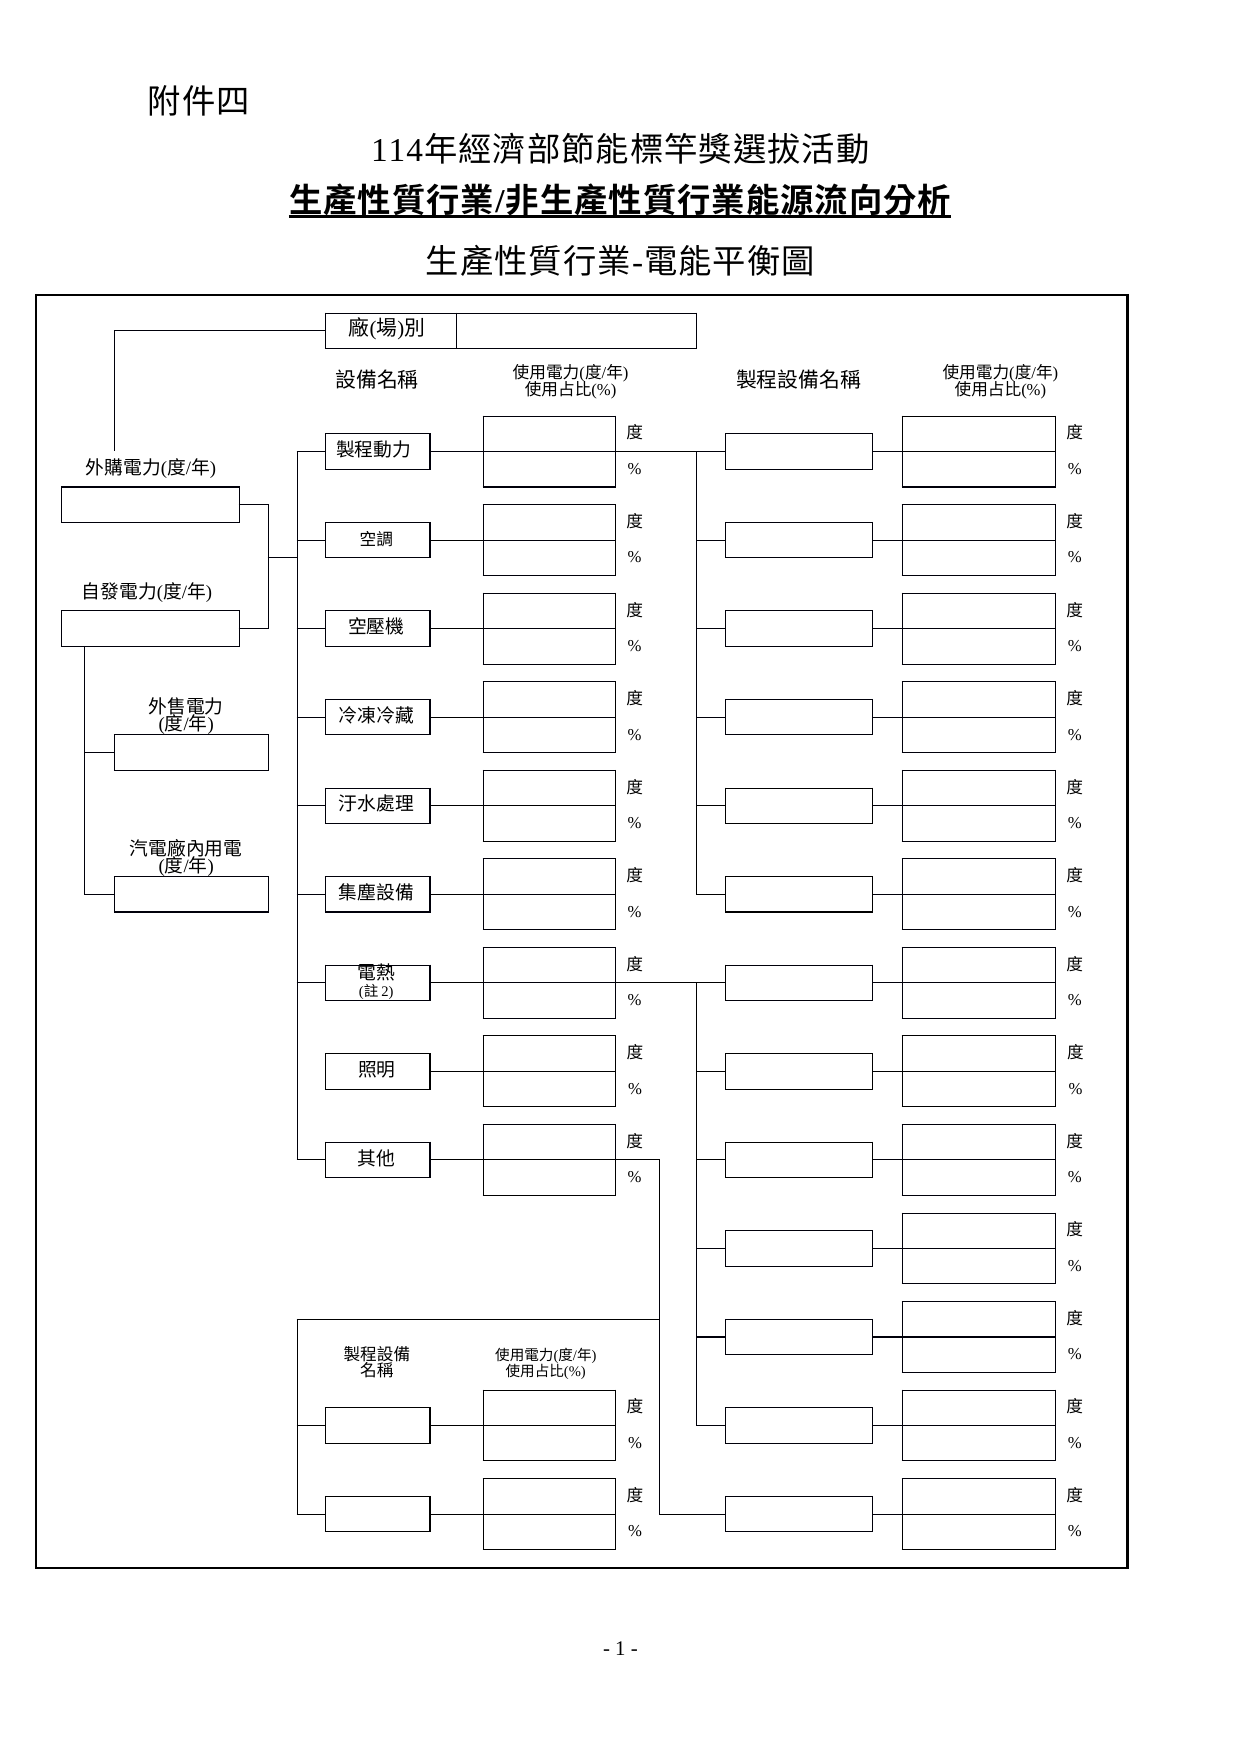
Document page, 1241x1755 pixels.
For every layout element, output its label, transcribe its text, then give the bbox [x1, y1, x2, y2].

table_cell [1100, 1283, 1126, 1301]
table_cell [239, 1124, 268, 1142]
table_cell [269, 610, 297, 628]
table_cell [62, 1142, 84, 1159]
table_cell [726, 824, 873, 841]
table_cell [239, 646, 268, 663]
table_cell [239, 1407, 268, 1425]
table_cell [431, 1053, 483, 1071]
table_cell [457, 1230, 483, 1248]
table_cell [873, 965, 902, 982]
table_cell [873, 1283, 902, 1301]
table_cell [298, 1000, 325, 1018]
table_cell [873, 1053, 902, 1071]
table_cell [873, 1266, 902, 1283]
table_cell [325, 929, 430, 947]
table_cell [457, 504, 483, 522]
table_cell [457, 1372, 483, 1389]
table_cell [902, 930, 1055, 947]
table_cell  [240, 610, 268, 628]
table_cell [1055, 348, 1100, 366]
table_cell [37, 1248, 62, 1266]
table_cell 度 [1056, 1478, 1100, 1513]
table_cell [268, 416, 297, 433]
table_cell [431, 610, 457, 628]
table_cell [873, 629, 902, 646]
table_cell [37, 1266, 62, 1283]
table_cell [325, 1124, 430, 1142]
table_cell [1100, 1018, 1126, 1035]
table_cell [660, 1301, 696, 1319]
table_cell [660, 1124, 696, 1142]
table_cell [1100, 717, 1126, 734]
table_cell [239, 451, 268, 469]
table_cell % [616, 983, 659, 1018]
table_cell [1100, 1531, 1126, 1549]
table_cell [483, 842, 615, 858]
table_cell [1100, 965, 1126, 982]
table_cell [430, 399, 457, 416]
table_cell [660, 911, 697, 929]
table_cell [239, 1106, 268, 1124]
table_cell [430, 1478, 457, 1496]
table_cell [239, 557, 268, 575]
table_cell [297, 416, 325, 433]
table_cell [37, 504, 61, 522]
table_cell [660, 646, 696, 663]
table_cell [1100, 1089, 1126, 1106]
table_cell [85, 664, 114, 681]
table_cell [62, 1443, 84, 1460]
table_cell [697, 486, 726, 504]
table_cell [268, 823, 297, 841]
table_cell [297, 1301, 325, 1319]
table_cell % [1056, 805, 1100, 841]
table_cell [484, 806, 615, 841]
table_cell [615, 664, 659, 681]
table_cell [85, 1531, 114, 1549]
table_cell [1100, 1142, 1126, 1159]
table_cell [114, 1478, 239, 1496]
table_cell [1100, 1301, 1126, 1319]
table_cell [298, 452, 325, 469]
table_cell 自發電力(度/年) [62, 575, 239, 610]
table_cell [239, 313, 268, 330]
table_cell [902, 1019, 1055, 1035]
table_cell [37, 805, 62, 823]
table_cell [239, 1195, 268, 1212]
table_cell [85, 1425, 114, 1443]
table_cell % [616, 717, 659, 752]
table_cell [298, 1372, 325, 1389]
table_cell [239, 1514, 268, 1531]
table_cell [615, 575, 659, 593]
table_cell [239, 1053, 268, 1071]
table_cell [62, 488, 239, 522]
table_cell [430, 734, 457, 752]
table_cell [1100, 1407, 1126, 1425]
table_cell [325, 1549, 383, 1567]
table_cell [873, 469, 902, 486]
table_cell [239, 1071, 268, 1088]
table_cell [697, 1266, 726, 1283]
table_cell [726, 1320, 872, 1354]
table_cell [726, 700, 872, 734]
table_cell [1055, 575, 1100, 593]
table_cell [697, 1478, 726, 1496]
table_cell [697, 382, 726, 399]
table_cell [1100, 628, 1126, 646]
table_cell [873, 1372, 902, 1389]
table_cell [430, 1531, 457, 1549]
table_cell [268, 1425, 297, 1443]
table_cell [239, 433, 268, 451]
table_cell [85, 823, 114, 841]
table_cell [873, 1213, 902, 1230]
table_cell [457, 699, 483, 717]
table_header [902, 296, 1055, 312]
table_cell [85, 965, 114, 982]
table_cell [85, 1124, 114, 1142]
table_cell [37, 664, 62, 681]
table_cell [37, 1124, 62, 1142]
table_cell [457, 1018, 483, 1035]
table_cell [239, 1354, 268, 1372]
table_cell [37, 823, 62, 841]
table_cell [298, 1460, 325, 1478]
table_cell [37, 1177, 62, 1195]
table_cell [1100, 982, 1126, 1000]
table_cell [268, 982, 297, 1000]
table_cell [697, 911, 726, 929]
table_cell [484, 895, 615, 929]
table_cell [85, 947, 114, 964]
table_cell [85, 841, 114, 858]
table_cell [62, 911, 84, 929]
table_cell 度 [1056, 593, 1100, 628]
table_cell [1055, 752, 1100, 770]
table_cell [484, 505, 615, 539]
table_cell [1100, 770, 1126, 787]
table_cell [457, 664, 483, 681]
table_cell [325, 1478, 430, 1496]
table_cell [85, 416, 114, 433]
table_header [37, 296, 62, 312]
table_cell [457, 1072, 483, 1088]
table_cell [62, 523, 84, 539]
table_cell [62, 557, 84, 575]
table_cell [660, 1443, 697, 1460]
table_cell [37, 1443, 62, 1460]
table_cell [37, 1478, 62, 1496]
table_cell [85, 1514, 114, 1531]
table_cell 度 [616, 1478, 659, 1513]
text 附件四 [148, 75, 1093, 123]
table_cell [660, 628, 696, 646]
table_cell [873, 788, 902, 805]
table_cell 電熱 (註2) [326, 966, 429, 1000]
table_cell  [85, 734, 114, 752]
table_cell [615, 349, 659, 366]
table_cell [239, 1159, 268, 1177]
table_cell [615, 1106, 659, 1124]
table_cell [457, 382, 483, 399]
table_cell [430, 1213, 457, 1230]
table_cell [37, 929, 62, 947]
table_cell [298, 1035, 325, 1053]
table_cell [298, 681, 325, 699]
table_cell [114, 982, 239, 1000]
table_cell [1100, 841, 1126, 858]
table_cell [268, 1159, 297, 1177]
table_cell 度 [1056, 770, 1100, 805]
table_cell [37, 433, 62, 451]
table_cell % [1056, 982, 1100, 1018]
table_cell [697, 1106, 726, 1124]
table_cell [697, 770, 726, 787]
table_cell [484, 594, 615, 628]
table_cell [1055, 1549, 1100, 1567]
table_cell [430, 1248, 457, 1266]
table_cell [85, 1496, 114, 1513]
table_cell [239, 540, 268, 557]
table_cell [114, 1000, 239, 1018]
table_cell [873, 718, 902, 734]
table_cell [873, 841, 902, 858]
table_cell [297, 399, 325, 416]
table_cell [268, 1390, 297, 1407]
table_cell [873, 983, 902, 1000]
table_header [85, 296, 114, 312]
table_cell [660, 1515, 697, 1531]
table_cell [903, 1391, 1055, 1425]
table_cell [457, 1336, 483, 1354]
table_cell [873, 1106, 902, 1124]
table_cell [457, 823, 483, 841]
table_cell [239, 1035, 268, 1053]
table_cell [457, 1460, 483, 1478]
table_cell [873, 575, 902, 593]
table_cell [483, 930, 615, 947]
table_cell [430, 1320, 457, 1336]
table_cell [726, 966, 872, 1000]
table_cell [873, 947, 902, 964]
table_cell [239, 1000, 268, 1018]
table_cell [298, 1354, 325, 1372]
table_cell [615, 1195, 659, 1212]
table_cell [431, 1426, 457, 1443]
table_cell [902, 1461, 1055, 1478]
table_cell [37, 1089, 62, 1106]
table_cell [902, 488, 1055, 504]
table_cell 度 [616, 770, 659, 805]
table_cell [268, 1443, 297, 1460]
table_cell [873, 366, 902, 382]
table_cell [484, 682, 615, 717]
table_cell [268, 1549, 297, 1567]
table_cell [37, 575, 62, 593]
table_cell [726, 1549, 873, 1567]
table_cell % [616, 1071, 659, 1106]
table_cell [114, 1230, 239, 1248]
table_cell [430, 752, 457, 770]
table_cell [726, 664, 873, 681]
table_cell [114, 1071, 239, 1088]
table_cell [62, 399, 84, 416]
table_cell [115, 382, 239, 399]
table_cell [726, 1478, 873, 1496]
table_cell [457, 965, 483, 982]
table_cell [298, 1106, 325, 1124]
table_cell [483, 1248, 615, 1283]
table_cell [457, 1000, 483, 1018]
table_cell % [1056, 1071, 1100, 1106]
table_cell 冷凍冷藏 [326, 700, 429, 734]
table_cell [85, 1159, 114, 1177]
table_cell [873, 681, 902, 699]
table_cell [457, 947, 483, 964]
table_cell [457, 575, 483, 593]
table_cell [37, 366, 62, 382]
table_cell [457, 1301, 483, 1319]
table_cell [726, 1390, 873, 1407]
table_cell 製程動力 [326, 434, 429, 469]
table_cell [1100, 1425, 1126, 1443]
table_cell [1055, 1372, 1100, 1389]
table_cell [873, 313, 902, 330]
table_cell [430, 841, 457, 858]
table_cell [697, 1230, 725, 1248]
table_cell [726, 1054, 872, 1088]
table_cell [430, 486, 457, 504]
table_cell [85, 805, 114, 823]
table_cell [85, 1372, 114, 1389]
table_cell % [616, 1514, 659, 1549]
table_cell [873, 1124, 902, 1142]
table_cell [457, 734, 483, 752]
table_cell [1100, 313, 1126, 330]
table_cell 度 [1056, 1124, 1100, 1159]
table_cell [457, 1515, 483, 1531]
table_cell [269, 734, 297, 752]
table_cell [1100, 929, 1126, 947]
table_cell [37, 451, 62, 469]
table_cell [431, 452, 457, 469]
table_cell [1100, 911, 1126, 929]
table_cell [37, 1531, 62, 1549]
table_cell [325, 947, 430, 964]
table_cell [269, 504, 297, 522]
table_cell [37, 1071, 62, 1088]
table_cell [430, 1460, 457, 1478]
table_cell [903, 1072, 1055, 1106]
table_cell [114, 523, 239, 539]
table_cell [660, 469, 696, 486]
table_cell [873, 1460, 902, 1478]
table_cell [660, 894, 697, 911]
table_cell [697, 1301, 726, 1319]
table_cell [483, 349, 615, 366]
table_cell [325, 1213, 430, 1230]
table_cell [37, 416, 62, 433]
table_cell [298, 718, 325, 734]
table_cell [430, 1549, 457, 1567]
table_cell [298, 858, 325, 876]
table_cell [297, 1230, 325, 1248]
table_cell [114, 771, 239, 787]
table_cell [268, 664, 297, 681]
table_cell [660, 486, 696, 504]
table_cell [430, 1266, 457, 1283]
table_cell [115, 399, 239, 416]
table_cell 度 [1056, 1301, 1100, 1336]
table_cell [325, 1001, 430, 1018]
table_cell [615, 486, 659, 504]
table_cell [62, 1336, 84, 1354]
table_cell [726, 416, 873, 433]
table_cell [62, 1266, 84, 1283]
table_cell [697, 1018, 726, 1035]
table_cell  [298, 1407, 325, 1425]
table_cell [903, 629, 1055, 663]
table_cell [726, 1035, 873, 1053]
table_cell [457, 452, 483, 469]
table_cell [1100, 699, 1126, 717]
table_cell [697, 1496, 725, 1513]
table_cell [114, 1514, 239, 1531]
table_cell [62, 752, 84, 770]
table_cell [457, 1035, 483, 1053]
table_header [697, 296, 726, 312]
table_cell [484, 948, 615, 982]
table_cell [660, 1213, 696, 1230]
table_cell [903, 1426, 1055, 1460]
table_cell [268, 805, 297, 823]
table_cell [430, 1336, 457, 1354]
table_cell [298, 876, 325, 894]
table_cell 度 [1056, 947, 1100, 982]
table_cell [1100, 382, 1126, 399]
table_cell [37, 1283, 62, 1301]
table_cell [115, 433, 239, 451]
table_cell [430, 1372, 457, 1389]
table_cell [1100, 348, 1126, 366]
table_cell [660, 416, 697, 433]
table_cell [697, 983, 725, 1000]
table_cell [85, 1354, 114, 1372]
table_cell [1100, 646, 1126, 663]
table_cell [114, 1496, 239, 1513]
table_cell [325, 504, 430, 522]
table_cell [1100, 894, 1126, 911]
table_cell [268, 911, 297, 929]
table_cell [268, 1372, 297, 1389]
table_cell [903, 1214, 1055, 1248]
table_cell [298, 593, 325, 610]
table_cell [457, 1142, 483, 1159]
table_cell [239, 823, 268, 841]
table_cell [62, 1514, 84, 1531]
table_cell [615, 1354, 659, 1372]
table_cell [62, 770, 84, 787]
table_cell [37, 1390, 62, 1407]
table_cell [239, 1531, 268, 1549]
table_cell [62, 433, 84, 451]
table_cell [431, 718, 457, 734]
table_cell [873, 433, 902, 451]
table_cell [85, 1248, 114, 1266]
table_cell [697, 366, 726, 382]
table_cell [62, 1425, 84, 1443]
table_cell [85, 681, 114, 699]
table_cell [726, 504, 873, 522]
table_cell [37, 1549, 62, 1567]
table_cell [873, 1515, 902, 1531]
table_cell [457, 416, 483, 433]
table_cell [114, 805, 239, 823]
table_cell [239, 1425, 268, 1443]
table_cell [431, 629, 457, 646]
table_cell [457, 1160, 483, 1177]
table_cell [903, 1302, 1055, 1336]
table_cell [902, 1284, 1055, 1301]
table_cell [431, 965, 457, 982]
table_cell [873, 1018, 902, 1035]
table_cell [873, 699, 902, 717]
table_cell [85, 1195, 114, 1212]
table_cell [85, 1443, 114, 1460]
table_cell [697, 433, 725, 451]
table_cell [615, 1213, 659, 1248]
table_cell [383, 470, 430, 486]
table_cell [325, 647, 430, 663]
table_cell [873, 770, 902, 787]
table_cell [239, 1248, 268, 1266]
table_cell [726, 470, 873, 486]
table_cell [85, 699, 114, 717]
table_cell [1100, 734, 1126, 752]
table_cell [457, 929, 483, 947]
table_cell [902, 348, 1055, 366]
table_cell [726, 348, 873, 366]
table_cell [114, 1035, 239, 1053]
table_cell [660, 1549, 697, 1567]
table_cell [298, 575, 325, 593]
table_header [1100, 296, 1126, 312]
table_cell [430, 557, 457, 575]
table_cell [1100, 540, 1126, 557]
table_cell [114, 823, 239, 841]
table_cell [325, 1301, 430, 1319]
table_cell [903, 417, 1055, 451]
table_cell [660, 522, 696, 539]
table_cell [62, 1283, 84, 1301]
table_cell [903, 895, 1055, 929]
table_cell [873, 348, 902, 366]
table_cell [903, 806, 1055, 841]
table_cell [660, 1106, 696, 1124]
table_cell [114, 1336, 239, 1354]
table_cell [37, 1354, 62, 1372]
table_cell [239, 382, 268, 399]
table_cell [62, 382, 84, 399]
table_cell [431, 788, 457, 805]
table_cell [85, 540, 114, 557]
table_cell [298, 557, 325, 575]
table_cell [1055, 841, 1100, 858]
table_cell [457, 911, 483, 929]
table_header [297, 296, 325, 312]
table_cell [660, 382, 697, 399]
table_cell [697, 788, 725, 805]
table_cell [37, 399, 62, 416]
table_cell [268, 1531, 297, 1549]
table_cell [269, 522, 297, 539]
table_cell [697, 399, 726, 416]
table_cell [268, 1053, 297, 1071]
table_cell [37, 1336, 62, 1354]
table_cell % [1056, 1514, 1100, 1549]
table_cell [457, 1320, 483, 1336]
table_cell [726, 929, 873, 947]
table_cell [457, 469, 483, 486]
table_cell [239, 1496, 268, 1513]
table_cell [37, 313, 62, 330]
table_cell [115, 366, 239, 382]
table_cell [239, 399, 268, 416]
table_cell [114, 1124, 239, 1142]
table_cell [873, 522, 902, 539]
table_cell [484, 1426, 615, 1460]
table_cell [1100, 522, 1126, 539]
table_cell [457, 718, 483, 734]
table_cell [430, 416, 457, 433]
table_cell [697, 1035, 726, 1053]
table_cell [457, 1443, 483, 1460]
table_cell [268, 331, 297, 348]
table_cell [85, 382, 114, 399]
table_header [1055, 296, 1100, 312]
table_cell [268, 717, 297, 734]
table_cell [325, 558, 430, 575]
table_cell [239, 1213, 268, 1230]
table_cell [660, 1053, 696, 1071]
table_cell [62, 1248, 84, 1266]
table_cell [85, 1549, 114, 1567]
table_cell [457, 788, 483, 805]
table_cell [903, 1160, 1055, 1195]
table_cell [298, 841, 325, 858]
table_cell [268, 1089, 297, 1106]
table_cell [697, 452, 725, 469]
table_cell [1100, 1336, 1126, 1354]
table_cell [37, 1372, 62, 1389]
table_cell [268, 1407, 297, 1425]
table_cell 度 [616, 593, 659, 628]
table_cell [1055, 664, 1100, 681]
table_cell [483, 1283, 615, 1301]
table_cell [431, 541, 457, 557]
table_cell 度 [616, 504, 659, 539]
table_cell [726, 486, 873, 504]
table_cell [1100, 681, 1126, 699]
table_cell [483, 399, 615, 416]
table_cell [37, 1496, 62, 1513]
table_cell [697, 895, 725, 911]
table_cell [298, 1142, 325, 1159]
table_cell [457, 1407, 483, 1425]
table_cell [430, 1195, 457, 1212]
table_cell [268, 1496, 297, 1513]
table_cell [298, 629, 325, 646]
table_cell 度 [1056, 1035, 1100, 1071]
table_cell [484, 859, 615, 894]
table_cell 度 [1056, 681, 1100, 717]
table_cell % [616, 1425, 659, 1460]
table_cell [62, 664, 84, 681]
table_cell [615, 1248, 659, 1283]
table_cell [298, 788, 325, 805]
table_cell [268, 681, 297, 699]
table_cell [873, 504, 902, 522]
table_cell [239, 331, 268, 348]
table_cell [297, 331, 325, 348]
table_cell [298, 823, 325, 841]
table_cell [1100, 876, 1126, 894]
table_cell [697, 330, 726, 348]
table_cell [297, 1177, 325, 1195]
table_cell [62, 1319, 84, 1336]
table_cell [660, 664, 696, 681]
table_cell 汙水處理 [326, 789, 429, 823]
table_cell [239, 1283, 268, 1301]
table_cell [37, 788, 62, 805]
table_cell [114, 540, 239, 557]
table_cell [239, 681, 268, 699]
table_cell [697, 858, 726, 876]
table_cell [268, 1283, 297, 1301]
table_cell [660, 1478, 697, 1496]
table_cell [37, 894, 62, 911]
table_cell [268, 399, 297, 416]
table_cell [726, 1231, 872, 1266]
table_cell [62, 366, 84, 382]
table_cell [660, 770, 696, 787]
table_cell [325, 1283, 430, 1301]
table_cell [37, 1053, 62, 1071]
table_cell [37, 1159, 62, 1177]
table_cell [1100, 557, 1126, 575]
table_cell [114, 1053, 239, 1071]
table_cell [37, 1106, 62, 1124]
table_cell [484, 1072, 615, 1106]
table_cell % [616, 540, 659, 575]
table_cell [325, 416, 430, 433]
table_cell [873, 1338, 902, 1354]
table_cell  [660, 1496, 697, 1513]
table_cell [85, 1319, 114, 1336]
table_cell [697, 1319, 725, 1336]
table_cell [268, 348, 297, 366]
table_cell [115, 331, 239, 348]
table_cell [1100, 1443, 1126, 1460]
table_cell [326, 1408, 429, 1443]
table_cell [726, 593, 873, 610]
table_cell [1100, 947, 1126, 964]
table_cell [325, 486, 383, 504]
table_cell [239, 348, 268, 366]
table_cell [902, 399, 1055, 416]
table_cell [62, 1000, 84, 1018]
table_cell [660, 1460, 697, 1478]
table_cell [298, 947, 325, 964]
table_cell [483, 1196, 615, 1212]
table_cell [1100, 788, 1126, 805]
table_cell [726, 1195, 873, 1212]
table_cell [114, 1018, 239, 1035]
table_cell [457, 1531, 483, 1549]
table_cell [325, 752, 430, 770]
table_cell [325, 1106, 430, 1124]
table_cell [873, 1407, 902, 1425]
table_header [483, 296, 615, 312]
table_cell [298, 486, 325, 504]
table_cell [114, 788, 239, 805]
table_cell [240, 629, 268, 646]
table_cell [268, 1319, 297, 1336]
table_cell [298, 929, 325, 947]
table_cell [873, 1230, 902, 1248]
table_cell [873, 806, 902, 823]
table_cell [37, 982, 62, 1000]
table_cell [268, 788, 297, 805]
table_cell [85, 433, 114, 451]
table_cell [457, 1354, 483, 1372]
table_cell [873, 911, 902, 929]
table_cell [903, 541, 1055, 575]
table_cell [660, 876, 696, 894]
table_cell [268, 1301, 297, 1319]
table_cell [297, 1515, 325, 1531]
table_cell [726, 681, 873, 699]
table_cell [1100, 1177, 1126, 1195]
table_cell [62, 681, 84, 699]
table_cell 度 [616, 858, 659, 894]
table_cell [62, 1460, 84, 1478]
table_header [660, 296, 697, 312]
table_cell [431, 895, 457, 911]
table_cell [85, 523, 114, 539]
table_cell [297, 1266, 325, 1283]
table_cell [430, 382, 457, 399]
table_cell [660, 823, 696, 841]
table_cell [298, 1443, 325, 1460]
table_cell [660, 610, 696, 628]
table_cell [325, 1532, 430, 1549]
table_cell [660, 841, 696, 858]
table_cell [697, 416, 726, 433]
table_cell [457, 983, 483, 1000]
table_cell [298, 1071, 325, 1088]
table_cell [873, 1177, 902, 1195]
table_cell [431, 1160, 457, 1177]
table_cell [484, 1479, 615, 1513]
table_cell [114, 1390, 239, 1407]
table_cell [697, 575, 726, 593]
table_cell [239, 771, 268, 787]
table_cell [430, 366, 457, 382]
table_cell [1100, 469, 1126, 486]
table_cell [457, 1266, 483, 1283]
table_cell [37, 469, 62, 486]
table_cell [903, 1515, 1055, 1549]
table_cell [431, 983, 457, 1000]
table_cell [85, 895, 114, 911]
table_cell [114, 1531, 239, 1549]
table_cell [325, 1444, 430, 1460]
table_cell [873, 452, 902, 469]
table_cell [85, 1460, 114, 1478]
table_cell [62, 841, 84, 858]
table_cell [326, 1497, 429, 1531]
table_cell [430, 469, 457, 486]
table_cell [697, 1390, 726, 1407]
table_cell [660, 1248, 696, 1266]
table_cell [457, 681, 483, 699]
table_cell [660, 575, 696, 593]
table_cell [268, 1142, 297, 1159]
table_cell [660, 366, 697, 382]
table_cell [660, 399, 697, 416]
table_cell [62, 1213, 84, 1230]
table_cell [697, 1000, 726, 1018]
table_cell [62, 717, 84, 734]
table_cell [37, 330, 62, 348]
table_cell [298, 1089, 325, 1106]
table_cell [62, 330, 84, 348]
table_cell [483, 1107, 615, 1124]
table_cell [1100, 752, 1126, 770]
table_cell [1100, 858, 1126, 876]
table_cell [114, 1549, 239, 1567]
table_cell [1100, 1372, 1126, 1389]
table_cell [325, 858, 430, 876]
table_cell [37, 1514, 62, 1531]
table_cell [37, 841, 62, 858]
table_cell % [1056, 717, 1100, 752]
table_cell [1100, 504, 1126, 522]
table_cell [873, 664, 902, 681]
table_cell 製程設備名稱 [726, 366, 873, 399]
table_cell [268, 366, 297, 382]
table_cell [37, 1195, 62, 1212]
table_cell [268, 1195, 297, 1212]
table_cell [37, 382, 62, 399]
table_cell [726, 770, 873, 787]
table_cell [430, 1124, 457, 1142]
table_cell [114, 947, 239, 964]
table_cell [114, 1301, 239, 1319]
table_cell [62, 1549, 84, 1567]
table_cell [325, 349, 430, 366]
table_cell [484, 629, 615, 663]
table_cell [873, 823, 902, 841]
table_cell [431, 1072, 457, 1088]
table_cell [325, 770, 430, 787]
table_cell [430, 1443, 457, 1460]
table_cell [697, 522, 725, 539]
table_cell [1100, 1035, 1126, 1053]
table_cell [615, 1018, 659, 1035]
table_cell [457, 1248, 483, 1266]
table_cell [697, 1124, 726, 1142]
table_cell [114, 1195, 239, 1212]
table_cell [697, 718, 725, 734]
table_cell [660, 681, 696, 699]
table_cell [1100, 1053, 1126, 1071]
table_cell [85, 366, 114, 382]
table_cell % [1056, 451, 1100, 486]
table_cell [268, 1177, 297, 1195]
table_cell [62, 1071, 84, 1088]
table_cell [239, 1301, 268, 1319]
table_cell [697, 646, 726, 663]
table_cell [85, 1000, 114, 1018]
table_cell [114, 1106, 239, 1124]
table_cell [726, 735, 873, 752]
table_cell [726, 313, 873, 330]
table_cell [660, 433, 697, 451]
table_cell [114, 1354, 239, 1372]
table_cell [85, 788, 114, 805]
table_cell [298, 983, 325, 1000]
table_cell [62, 1496, 84, 1513]
table_cell [873, 646, 902, 663]
table_cell [660, 1071, 696, 1088]
table_cell [660, 734, 696, 752]
table_cell [1055, 1195, 1100, 1212]
table_cell [239, 593, 268, 610]
table_cell [457, 1426, 483, 1443]
table_cell 度 [616, 681, 659, 717]
table_cell [430, 593, 457, 610]
table_cell % [616, 452, 659, 486]
table_cell [297, 1531, 325, 1549]
table_cell [903, 594, 1055, 628]
table_cell [483, 1213, 615, 1248]
table_cell [903, 948, 1055, 982]
table_cell [37, 1018, 62, 1035]
table_cell [268, 1124, 297, 1142]
table_cell [85, 1142, 114, 1159]
table_cell 廠(場)別 [326, 314, 456, 348]
table_cell [62, 894, 84, 911]
table_cell [37, 486, 61, 504]
table_cell [62, 1372, 84, 1389]
table_cell [457, 1496, 483, 1513]
table_cell [268, 1336, 297, 1354]
table_cell [62, 929, 84, 947]
table_cell [85, 858, 114, 876]
table_cell [239, 575, 268, 593]
table_cell [62, 1089, 84, 1106]
table_cell [383, 1549, 430, 1567]
table_cell % [616, 805, 659, 841]
table_cell 空壓機 [326, 611, 429, 646]
table_cell [902, 1373, 1055, 1389]
table_cell [484, 983, 615, 1018]
table_cell [697, 876, 725, 894]
table_cell [298, 1426, 325, 1443]
table_cell [483, 488, 615, 504]
table_cell [298, 895, 325, 911]
table_cell [239, 982, 268, 1000]
table_header [239, 296, 268, 312]
table_cell [726, 1178, 873, 1195]
table_cell [62, 1106, 84, 1124]
table_cell [484, 718, 615, 752]
table_cell [697, 1443, 726, 1460]
table_cell [873, 1426, 902, 1443]
table_cell [726, 858, 873, 876]
table_cell [325, 1195, 430, 1212]
table_cell [615, 1549, 659, 1567]
table_cell [297, 1160, 325, 1177]
table_cell [431, 699, 457, 717]
table_cell [114, 1089, 239, 1106]
table_cell [457, 541, 483, 557]
table_cell [85, 1177, 114, 1195]
table_cell [615, 752, 659, 770]
table_cell [85, 647, 114, 663]
table_cell [615, 1336, 659, 1354]
table_cell [726, 1532, 873, 1549]
table_cell  [660, 947, 697, 982]
table_cell [660, 1319, 696, 1336]
table_cell [873, 858, 902, 876]
table_cell [726, 1018, 873, 1035]
table_cell [85, 929, 114, 947]
table_cell [902, 576, 1055, 593]
table_cell [697, 1372, 726, 1389]
table_cell [660, 1018, 696, 1035]
table_cell [726, 1355, 873, 1372]
table_cell [1100, 575, 1126, 593]
table_cell [62, 348, 84, 366]
table_cell [873, 1549, 902, 1567]
table_cell 空調 [326, 523, 429, 557]
table_cell [85, 1390, 114, 1407]
table_cell [457, 1283, 483, 1301]
table_cell [457, 1213, 483, 1230]
table_cell [873, 1000, 902, 1018]
table_cell [615, 929, 659, 947]
table_cell [37, 1319, 62, 1336]
table_cell [85, 1301, 114, 1319]
table_cell [697, 734, 726, 752]
table_cell [697, 752, 726, 770]
table_cell [239, 913, 268, 929]
table_cell [325, 1018, 430, 1035]
table_cell [873, 416, 902, 433]
table_cell [114, 1460, 239, 1478]
table_cell [430, 770, 457, 787]
table_cell [726, 558, 873, 575]
table_cell [697, 593, 726, 610]
table_cell [660, 504, 696, 522]
table_cell [114, 1213, 239, 1230]
table_cell [726, 1372, 873, 1389]
table_cell [114, 1407, 239, 1425]
table_cell [430, 504, 457, 522]
table_cell 集塵設備 [326, 877, 429, 911]
table_cell [298, 541, 325, 557]
table_cell [697, 1195, 726, 1212]
table_cell [726, 1106, 873, 1124]
table_cell [268, 1071, 297, 1088]
table_cell [1100, 1514, 1126, 1531]
table_cell [873, 734, 902, 752]
table_cell [298, 1478, 325, 1496]
table_cell [1100, 1106, 1126, 1124]
table_cell [298, 770, 325, 787]
table_cell [697, 1249, 725, 1266]
table_cell [298, 1320, 325, 1336]
table_cell [325, 664, 430, 681]
table_cell [660, 788, 696, 805]
table_cell [1100, 1124, 1126, 1142]
table_cell [697, 1177, 726, 1195]
table_cell [726, 1124, 873, 1142]
table_cell [726, 647, 873, 663]
table_cell [457, 610, 483, 628]
table_cell [85, 1336, 114, 1354]
table_cell % [616, 894, 659, 929]
table_cell [85, 1018, 114, 1035]
table_cell [697, 1142, 725, 1159]
table_cell 汽電廠內用電 (度/年) [114, 841, 268, 876]
table_cell [239, 1372, 268, 1389]
table_cell [268, 947, 297, 964]
table_cell [430, 1177, 457, 1195]
table_cell [268, 1018, 297, 1035]
table_header [457, 296, 483, 312]
table_cell [268, 965, 297, 982]
table_cell [484, 1036, 615, 1071]
table_cell [660, 1177, 696, 1195]
table_cell [85, 753, 114, 770]
table_cell [873, 1390, 902, 1407]
table_cell [37, 717, 62, 734]
table_cell 度 [1056, 858, 1100, 894]
table_cell [1100, 1460, 1126, 1478]
table_cell [114, 647, 239, 663]
table_cell [325, 1266, 430, 1283]
table_cell [873, 1035, 902, 1053]
table_cell [903, 859, 1055, 894]
table_cell [239, 416, 268, 433]
table_cell [697, 1213, 726, 1230]
table_cell [873, 486, 902, 504]
table_cell [660, 1283, 696, 1301]
table_cell [62, 1035, 84, 1053]
table_cell [239, 366, 268, 382]
table_cell [85, 1106, 114, 1124]
table_cell [37, 1407, 62, 1425]
table_cell 度 [1056, 1390, 1100, 1425]
table_cell [268, 1000, 297, 1018]
table_cell 設備名稱 [325, 366, 430, 399]
table_cell [297, 382, 325, 399]
table_cell [902, 1107, 1055, 1124]
table_cell [298, 965, 325, 982]
table_cell [1100, 664, 1126, 681]
table_cell [903, 1479, 1055, 1513]
table_cell [726, 1444, 873, 1460]
table_cell [114, 1266, 239, 1283]
table_cell [37, 1425, 62, 1443]
table_cell [85, 1053, 114, 1071]
table_cell [1055, 313, 1100, 330]
table_cell  [240, 486, 268, 504]
table_cell [1055, 1106, 1100, 1124]
table_cell [873, 1496, 902, 1513]
table_cell [1100, 451, 1126, 469]
table_cell 外售電力 (度/年) [114, 699, 268, 734]
table_cell [325, 1230, 430, 1266]
table_cell [697, 1089, 726, 1106]
table_cell [697, 1338, 725, 1354]
table_cell [457, 1089, 483, 1106]
table_cell 度 [1056, 416, 1100, 451]
table_cell [873, 1195, 902, 1212]
table_cell [62, 313, 84, 330]
table_header [114, 296, 239, 312]
table_cell [37, 752, 62, 770]
table_cell [1100, 1266, 1126, 1283]
table_cell [697, 965, 725, 982]
table_cell [62, 1407, 84, 1425]
table_cell [726, 523, 872, 557]
table_cell [430, 823, 457, 841]
table_cell [297, 1549, 325, 1567]
table_cell [660, 452, 696, 469]
table_cell [697, 1531, 726, 1549]
table_cell [697, 1407, 725, 1425]
table_cell [660, 1035, 696, 1053]
table_cell [37, 348, 62, 366]
table_cell [37, 1142, 62, 1159]
table_cell [1100, 433, 1126, 451]
table_cell [268, 770, 297, 787]
table_cell [615, 399, 659, 416]
table_cell [37, 610, 61, 628]
table_cell [298, 646, 325, 663]
table_header [873, 296, 902, 312]
table_cell [430, 575, 457, 593]
table_cell [114, 1248, 239, 1266]
table_cell [1100, 366, 1126, 382]
table_cell [457, 1106, 483, 1124]
table_cell [325, 1178, 430, 1195]
table_cell [85, 330, 114, 348]
table_cell [457, 557, 483, 575]
table_cell [37, 681, 62, 699]
table_cell [37, 1230, 62, 1248]
table_cell [903, 1036, 1055, 1071]
table_cell [726, 1001, 873, 1018]
table_cell [430, 664, 457, 681]
table_cell [268, 1230, 297, 1248]
table_cell [660, 1089, 696, 1106]
table_cell [325, 913, 430, 929]
table_cell [873, 929, 902, 947]
table_cell [37, 522, 62, 539]
table_cell [114, 1443, 239, 1460]
table_cell [1100, 805, 1126, 823]
table_cell 外購電力(度/年) [62, 451, 239, 486]
table_cell [62, 805, 84, 823]
table_cell [873, 1531, 902, 1549]
table_cell [697, 699, 725, 717]
table_cell [697, 504, 726, 522]
table_cell [660, 717, 696, 734]
table_cell [873, 382, 902, 399]
table_cell [85, 717, 114, 734]
table_cell [430, 1283, 457, 1301]
table_cell [37, 858, 62, 876]
table_cell [297, 348, 325, 366]
table_cell [268, 1106, 297, 1124]
table_cell [726, 575, 873, 593]
table_cell [660, 1142, 696, 1159]
table_cell [298, 1124, 325, 1142]
table_cell [268, 313, 297, 330]
table_cell [1100, 1195, 1126, 1212]
table_cell [325, 1035, 430, 1053]
table_cell [37, 1213, 62, 1230]
table_cell [62, 788, 84, 805]
table_cell [239, 1142, 268, 1159]
table_cell [325, 593, 430, 610]
table_cell [297, 366, 325, 382]
table_cell [660, 929, 697, 947]
table_cell [1100, 1213, 1126, 1230]
table_cell [37, 947, 62, 964]
table_cell [114, 1319, 239, 1336]
table_cell [325, 1090, 430, 1106]
table_cell [660, 1230, 696, 1248]
table_cell [37, 557, 62, 575]
table_cell [660, 805, 696, 823]
table_cell [37, 699, 62, 717]
table_cell [325, 681, 430, 699]
table_cell [268, 486, 297, 504]
table_cell [268, 1354, 297, 1372]
table_cell [297, 1248, 325, 1266]
table_cell [697, 947, 726, 964]
table_cell [697, 681, 726, 699]
table_cell [483, 1461, 615, 1478]
text 生產性質行業-電能平衡圖 [148, 245, 1093, 281]
table_cell [430, 681, 457, 699]
table_header [726, 296, 873, 312]
table_cell [114, 929, 239, 947]
table_cell [268, 1213, 297, 1230]
table_cell 度 [616, 1390, 659, 1425]
table_cell [37, 965, 62, 982]
table_cell [660, 1531, 697, 1549]
table_cell % [1056, 1336, 1100, 1372]
table_cell [239, 1177, 268, 1195]
table_cell [239, 1478, 268, 1496]
table_cell [85, 1213, 114, 1230]
table_cell [239, 664, 268, 681]
table_cell [1100, 416, 1126, 433]
table_cell  [85, 876, 114, 894]
table_cell [431, 1496, 457, 1513]
table_cell [85, 911, 114, 929]
table_cell [457, 841, 483, 858]
table_cell [268, 469, 297, 486]
table_cell % [1056, 628, 1100, 663]
table_cell [726, 611, 872, 646]
table_cell [269, 894, 297, 911]
table_cell [298, 752, 325, 770]
table_cell [902, 1550, 1055, 1567]
table_cell [457, 349, 483, 366]
table_cell [697, 1354, 726, 1372]
table_cell [325, 575, 430, 593]
table_cell [726, 1460, 873, 1478]
table_cell [62, 1124, 84, 1142]
table_cell [239, 1230, 268, 1248]
table_cell % [616, 1160, 659, 1195]
table_cell [660, 1390, 696, 1407]
table_cell [37, 770, 62, 787]
table_cell [726, 1283, 873, 1301]
table_cell [383, 486, 430, 504]
table_cell [268, 1266, 297, 1283]
table_cell [298, 1018, 325, 1035]
table_cell [430, 1035, 457, 1053]
table_cell [62, 699, 84, 717]
table_cell [903, 505, 1055, 539]
table_cell 度 [616, 1124, 659, 1159]
table_cell [1055, 1460, 1100, 1478]
table_cell [114, 1142, 239, 1159]
table_cell [615, 1320, 659, 1336]
table_cell [62, 1230, 84, 1248]
table_cell [873, 1443, 902, 1460]
table_cell  [298, 1496, 325, 1513]
table_cell [873, 1478, 902, 1496]
table_cell % [1056, 894, 1100, 929]
table_cell [457, 366, 483, 382]
text 生產性質行業/非生產性質行業能源流向分析 [148, 184, 1093, 220]
table_cell [1100, 1478, 1126, 1496]
table_cell [114, 1177, 239, 1195]
table_cell [239, 1336, 268, 1354]
table_cell [431, 433, 457, 451]
table_cell [873, 1249, 902, 1266]
table_cell [430, 1390, 457, 1407]
table_cell [430, 947, 457, 964]
table_cell [873, 541, 902, 557]
table_cell [483, 665, 615, 681]
table_cell [457, 399, 483, 416]
table_cell [457, 752, 483, 770]
table_cell [726, 841, 873, 858]
table_cell [484, 452, 615, 486]
table_cell [903, 771, 1055, 805]
table_cell [85, 313, 114, 330]
table_cell [37, 1000, 62, 1018]
table_cell [660, 540, 696, 557]
table_cell [85, 557, 114, 575]
table_cell [697, 806, 725, 823]
table_cell [697, 348, 726, 366]
table_cell [62, 858, 84, 876]
table_cell [903, 452, 1055, 486]
table_cell [902, 330, 1055, 348]
table_cell [457, 486, 483, 504]
table_cell 度 [616, 416, 659, 451]
table_cell [457, 895, 483, 911]
table_cell [85, 1266, 114, 1283]
table_cell [298, 504, 325, 522]
table_cell [62, 1478, 84, 1496]
table_cell [484, 1515, 615, 1549]
table_cell [483, 1320, 615, 1336]
table_cell [484, 1160, 615, 1195]
table_cell [430, 1018, 457, 1035]
table_cell [62, 1177, 84, 1195]
table_cell [1100, 1354, 1126, 1372]
table_cell [298, 1390, 325, 1407]
table_cell [615, 1460, 659, 1478]
table_header [430, 296, 457, 312]
table_cell [239, 1018, 268, 1035]
table_cell [726, 399, 873, 416]
table_cell [325, 841, 430, 858]
table_cell [697, 1053, 725, 1071]
table_cell [431, 1407, 457, 1425]
table_cell [298, 469, 325, 486]
table_cell [660, 1336, 696, 1354]
table_cell [697, 1515, 725, 1531]
table_cell [430, 1089, 457, 1106]
table_cell [660, 1425, 697, 1443]
table_cell [114, 557, 239, 575]
table_cell [239, 788, 268, 805]
table_cell [697, 1426, 725, 1443]
table_cell 度 [616, 947, 659, 982]
table_cell [697, 1072, 725, 1088]
table_cell % [1056, 1159, 1100, 1195]
table_cell [325, 824, 430, 841]
table_cell [62, 647, 84, 663]
table_cell [62, 876, 84, 894]
table_cell [239, 805, 268, 823]
table_cell [1055, 1283, 1100, 1301]
table_cell [269, 540, 297, 557]
table_cell [297, 313, 325, 330]
table_cell [37, 734, 62, 752]
table_cell [268, 699, 297, 717]
table_cell 使用電力(度/年) 使用占比(%) [483, 366, 659, 399]
table_cell [903, 983, 1055, 1018]
table_cell [430, 1301, 457, 1319]
table_cell [37, 540, 62, 557]
table_cell [873, 1089, 902, 1106]
table_cell [268, 858, 297, 876]
table_cell [269, 752, 297, 770]
table_cell 製程設備 名稱 [325, 1336, 430, 1389]
table_cell [873, 895, 902, 911]
table_cell [85, 1089, 114, 1106]
table_cell [660, 1372, 696, 1389]
table_cell [726, 752, 873, 770]
table_cell  [615, 1301, 659, 1319]
table_cell [726, 1090, 873, 1106]
table_cell [873, 610, 902, 628]
table_cell [873, 1354, 902, 1372]
table_cell [660, 1354, 696, 1372]
table_cell [697, 610, 725, 628]
table_header [615, 296, 659, 312]
table_cell [697, 629, 725, 646]
table_cell [430, 1354, 457, 1372]
table_cell [1100, 1248, 1126, 1266]
table_cell [660, 983, 696, 1000]
table_cell [239, 1549, 268, 1567]
table_cell [62, 1531, 84, 1549]
table_cell [62, 965, 84, 982]
table_cell [660, 1195, 696, 1212]
table_cell [1100, 1549, 1126, 1567]
table_cell [873, 1301, 902, 1319]
table_cell [430, 349, 457, 366]
table_cell [726, 1301, 873, 1319]
table_cell [431, 1515, 457, 1531]
table_cell [62, 416, 84, 433]
table_cell [483, 1550, 615, 1567]
table_cell [903, 1249, 1055, 1283]
table_cell [325, 399, 430, 416]
table_cell [660, 1407, 696, 1425]
table_cell [697, 1283, 726, 1301]
table_cell [1100, 823, 1126, 841]
table_cell [298, 1053, 325, 1071]
table_cell [873, 593, 902, 610]
table_cell [297, 1283, 325, 1301]
table_cell [62, 823, 84, 841]
table_cell [697, 557, 726, 575]
table_cell 照明 [326, 1054, 429, 1088]
table_cell [726, 913, 873, 929]
table_cell [85, 348, 114, 366]
table_cell % [1056, 1425, 1100, 1460]
table_cell [240, 505, 268, 522]
table_cell [268, 628, 297, 646]
table_cell 度 [1056, 1213, 1100, 1248]
table_cell [873, 752, 902, 770]
table_cell [484, 1391, 615, 1425]
table_cell [903, 1338, 1055, 1372]
table_cell [62, 1018, 84, 1035]
table_cell [115, 348, 239, 366]
table_cell [85, 1407, 114, 1425]
table_cell [298, 664, 325, 681]
table_cell [697, 1460, 726, 1478]
table_cell [269, 575, 297, 593]
table_cell [873, 1072, 902, 1088]
table_cell [37, 628, 61, 646]
table_cell [484, 1125, 615, 1159]
table_cell [1055, 486, 1100, 504]
table_cell [430, 1106, 457, 1124]
table_cell [1100, 330, 1126, 348]
table_cell [85, 1478, 114, 1496]
table_cell [431, 876, 457, 894]
table_cell [114, 681, 239, 699]
table_cell [697, 841, 726, 858]
table_cell [726, 1213, 873, 1230]
table_cell [484, 771, 615, 805]
table_cell [239, 965, 268, 982]
table_cell [325, 470, 383, 486]
table_cell [1055, 1018, 1100, 1035]
table_cell [1100, 486, 1126, 504]
table_cell [457, 522, 483, 539]
table_cell [37, 876, 62, 894]
table_cell [660, 557, 696, 575]
table_cell [1055, 330, 1100, 348]
table_cell [268, 841, 297, 858]
table_cell [483, 576, 615, 593]
table_cell [660, 1000, 696, 1018]
table_cell [114, 1425, 239, 1443]
table_cell [903, 1125, 1055, 1159]
table_cell [268, 1460, 297, 1478]
table_cell [62, 982, 84, 1000]
table_cell [660, 858, 696, 876]
table_cell [268, 382, 297, 399]
table_cell [114, 1372, 239, 1389]
table_cell [114, 664, 239, 681]
table_cell [62, 1390, 84, 1407]
table_cell [873, 330, 902, 348]
table_cell [457, 1177, 483, 1195]
table_cell [660, 593, 696, 610]
table_cell [484, 541, 615, 575]
table_cell [114, 913, 239, 929]
table_cell [726, 330, 873, 348]
table_cell [62, 734, 84, 752]
table_cell [457, 806, 483, 823]
table_cell [297, 1213, 325, 1230]
table_cell [726, 877, 872, 911]
table_cell [37, 593, 62, 610]
table_cell [430, 1000, 457, 1018]
table_cell [298, 806, 325, 823]
table_cell [268, 1514, 297, 1531]
table_cell [903, 718, 1055, 752]
table_cell [660, 699, 696, 717]
table_cell [697, 929, 726, 947]
table_cell [1100, 1496, 1126, 1513]
table_cell [269, 558, 297, 575]
table_cell [1100, 1000, 1126, 1018]
table_cell [430, 929, 457, 947]
table_cell [37, 1301, 62, 1319]
table_cell [873, 399, 902, 416]
table_cell [62, 1053, 84, 1071]
table_cell [873, 557, 902, 575]
table_cell [298, 1336, 325, 1354]
table_cell % [1056, 540, 1100, 575]
table_cell [697, 823, 726, 841]
table_cell [430, 646, 457, 663]
table_cell [37, 1460, 62, 1478]
table_cell [873, 876, 902, 894]
table_cell 其他 [326, 1143, 429, 1177]
table_cell [62, 540, 84, 557]
table_cell [697, 1160, 725, 1177]
table_cell [268, 433, 297, 451]
table_cell [114, 1159, 239, 1177]
table_cell [298, 699, 325, 717]
table_cell [297, 433, 325, 451]
table_cell [431, 806, 457, 823]
table_cell [726, 1408, 872, 1443]
table_cell [1100, 1159, 1126, 1177]
table_cell [268, 1478, 297, 1496]
table_cell [62, 1195, 84, 1212]
table_header [325, 296, 430, 312]
table_cell [85, 1071, 114, 1088]
table_cell [1100, 1071, 1126, 1088]
table_cell [726, 434, 872, 469]
table_cell 使用電力(度/年) 使用占比(%) [483, 1336, 615, 1389]
table_cell [615, 1372, 659, 1389]
table_cell [660, 1159, 696, 1177]
table_cell [457, 433, 483, 451]
table_cell [660, 752, 696, 770]
table_cell [298, 522, 325, 539]
table_cell [457, 1549, 483, 1567]
table_cell [269, 593, 297, 610]
table_cell [902, 753, 1055, 770]
table_cell [431, 1142, 457, 1159]
table_cell [239, 929, 268, 947]
table_cell [298, 734, 325, 752]
table_cell [457, 646, 483, 663]
table_cell % [616, 628, 659, 663]
table_cell [114, 1283, 239, 1301]
table_cell [697, 469, 726, 486]
table_cell [239, 522, 268, 539]
table_cell [1055, 399, 1100, 416]
table_cell % [1056, 1248, 1100, 1283]
table_cell [457, 629, 483, 646]
table_cell [457, 876, 483, 894]
table_cell [115, 735, 268, 770]
table_cell [903, 682, 1055, 717]
table_cell [239, 1443, 268, 1460]
table_cell [114, 965, 239, 982]
table_cell [1100, 1319, 1126, 1336]
table_cell [902, 313, 1055, 330]
table_cell [873, 1142, 902, 1159]
table_cell [239, 1319, 268, 1336]
table_cell [239, 1089, 268, 1106]
table_cell [726, 947, 873, 964]
table_cell [457, 1124, 483, 1142]
table_cell 度 [1056, 504, 1100, 539]
table_cell [325, 735, 430, 752]
table_cell [1100, 1230, 1126, 1248]
table_cell [726, 1143, 872, 1177]
table_cell [298, 911, 325, 929]
table_cell [457, 1390, 483, 1407]
table_cell [85, 770, 114, 787]
table_cell [1100, 1390, 1126, 1407]
table_cell [697, 1549, 726, 1567]
table_cell [457, 1195, 483, 1212]
table_cell [483, 753, 615, 770]
table_cell [37, 911, 62, 929]
table_cell [430, 858, 457, 876]
table_cell [615, 1283, 659, 1301]
table_cell [726, 789, 872, 823]
table_cell [325, 1460, 430, 1478]
table_cell [457, 770, 483, 787]
table_cell [239, 1266, 268, 1283]
table_cell [902, 665, 1055, 681]
table_cell [85, 1035, 114, 1053]
table_cell [85, 1283, 114, 1301]
table_cell [1100, 593, 1126, 610]
table_cell [457, 1478, 483, 1496]
table_cell [269, 876, 297, 894]
table_cell [615, 841, 659, 858]
table_cell [62, 1301, 84, 1319]
table_cell [62, 611, 239, 646]
table_cell [239, 469, 268, 486]
table_cell [430, 1230, 457, 1248]
table_cell [726, 1497, 872, 1531]
table_cell [268, 929, 297, 947]
table_cell [660, 1266, 696, 1283]
table_cell 度 [616, 1035, 659, 1071]
table_cell [115, 877, 268, 911]
table_cell [85, 399, 114, 416]
table_cell [325, 1320, 430, 1336]
table_cell [457, 593, 483, 610]
table_cell [873, 1160, 902, 1177]
table_cell [62, 1159, 84, 1177]
table_cell [62, 947, 84, 964]
table_cell [1055, 929, 1100, 947]
table_cell [268, 1248, 297, 1266]
table_cell [697, 541, 725, 557]
table_cell [697, 313, 726, 330]
table_cell [239, 1390, 268, 1407]
table_cell [298, 610, 325, 628]
table_header [268, 296, 297, 312]
table_cell [85, 982, 114, 1000]
table_cell [902, 1196, 1055, 1212]
table_cell [697, 664, 726, 681]
table_cell [484, 417, 615, 451]
table_cell [726, 1267, 873, 1283]
table_cell [660, 349, 697, 366]
table_header [62, 296, 84, 312]
table_cell [431, 522, 457, 539]
table_cell [483, 1019, 615, 1035]
table_cell [297, 1195, 325, 1212]
table_cell [1100, 610, 1126, 628]
table_cell [325, 1390, 430, 1407]
table_cell [239, 1460, 268, 1478]
table_cell [37, 1035, 62, 1053]
table_cell [457, 314, 696, 348]
table_cell [902, 842, 1055, 858]
table_cell [114, 313, 239, 330]
table_cell [873, 1319, 902, 1336]
table_cell [430, 911, 457, 929]
table_cell [37, 646, 62, 663]
table_cell [1100, 399, 1126, 416]
table_cell [85, 1230, 114, 1248]
table_cell [62, 1354, 84, 1372]
table_cell [268, 1035, 297, 1053]
table_cell [115, 416, 239, 433]
table_cell 使用電力(度/年) 使用占比(%) [902, 366, 1100, 399]
table_cell [268, 646, 297, 663]
table_cell [239, 947, 268, 964]
table_cell [457, 858, 483, 876]
text 114年經濟部節能標竿獎選拔活動 [148, 123, 1093, 171]
table_cell [268, 451, 297, 469]
table_cell [483, 1301, 615, 1319]
